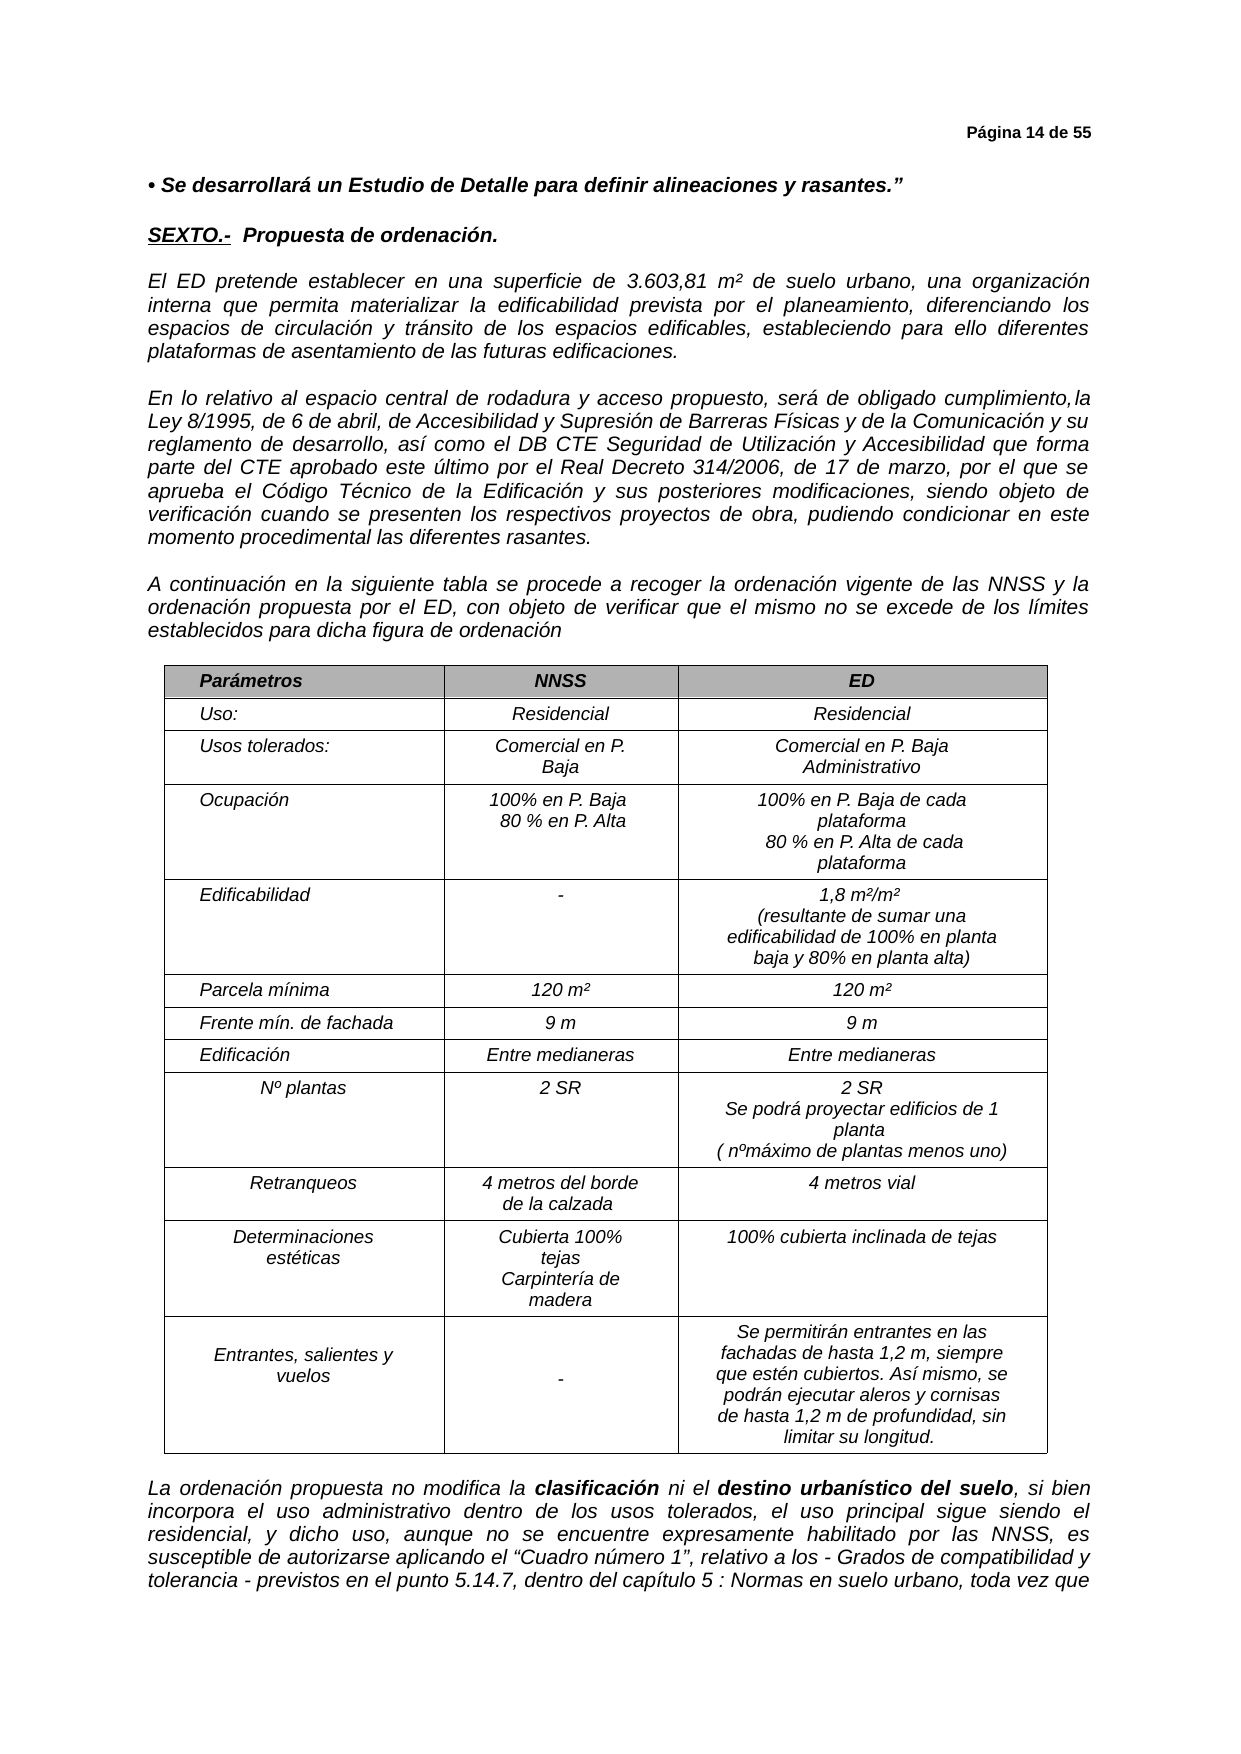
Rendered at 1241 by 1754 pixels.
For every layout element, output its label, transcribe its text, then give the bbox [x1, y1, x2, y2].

table_cell Nº plantas [165, 1073, 444, 1167]
table_cell 2 SR [445, 1073, 678, 1167]
table_cell Cubierta 100% tejas Carpintería de madera [445, 1221, 678, 1316]
table_cell 9 m [679, 1008, 1047, 1039]
table_cell 100% en P. Baja de cada plataforma 80 % en P. Alta de cada plataforma [679, 785, 1047, 879]
table_cell 100% en P. Baja 80 % en P. Alta [445, 785, 678, 879]
table_cell Ocupación [165, 785, 444, 879]
table_cell Retranqueos [165, 1168, 444, 1220]
table_cell 9 m [445, 1008, 678, 1039]
table_cell Edificabilidad [165, 880, 444, 974]
table_cell 4 metros del borde de la calzada [445, 1168, 678, 1220]
table_cell Residencial [679, 699, 1047, 730]
table_cell 4 metros vial [679, 1168, 1047, 1220]
table_cell - [445, 880, 678, 974]
table_cell Entrantes, salientes y vuelos [165, 1317, 444, 1453]
table_header ED [679, 666, 1047, 697]
table_cell Entre medianeras [679, 1040, 1047, 1072]
table_cell - [445, 1317, 678, 1453]
text El ED pretende establecer en una superficie de 3.603,81 m² de suelo urbano, una organización interna que permita materializar la edificabilidad prevista por el planeamiento, diferenciando los espacios de circulación y tránsito de los espacios edificables, estableciendo para ello diferentes plataformas de asentamiento de las futuras edificaciones. [148, 270, 1093, 363]
table_cell 1,8 m²/m² (resultante de sumar una edificabilidad de 100% en planta baja y 80% en planta alta) [679, 880, 1047, 974]
table_cell 120 m² [445, 975, 678, 1007]
table_cell Uso: [165, 699, 444, 730]
text • Se desarrollará un Estudio de Detalle para definir alineaciones y rasantes.” [148, 174, 1093, 197]
table_cell Comercial en P. Baja [445, 731, 678, 783]
text SEXTO.- Propuesta de ordenación. [148, 224, 1093, 247]
table_cell Usos tolerados: [165, 731, 444, 783]
text En lo relativo al espacio central de rodadura y acceso propuesto, será de obligado cumplimiento,la Ley 8/1995, de 6 de abril, de Accesibilidad y Supresión de Barreras Físicas y de la Comunicación y su reglamento de desarrollo, así como el DB CTE Seguridad de Utilización y Accesibilidad que forma parte del CTE aprobado este último por el Real Decreto 314/2006, de 17 de marzo, por el que se aprueba el Código Técnico de la Edificación y sus posteriores modificaciones, siendo objeto de verificación cuando se presenten los respectivos proyectos de obra, pudiendo condicionar en este momento procedimental las diferentes rasantes. [148, 386, 1093, 549]
table_cell 120 m² [679, 975, 1047, 1007]
table_cell Entre medianeras [445, 1040, 678, 1072]
text La ordenación propuesta no modifica la clasificación ni el destino urbanístico del suelo, si bien incorpora el uso administrativo dentro de los usos tolerados, el uso principal sigue siendo el residencial, y dicho uso, aunque no se encuentre expresamente habilitado por las NNSS, es susceptible de autorizarse aplicando el “Cuadro número 1”, relativo a los - Grados de compatibilidad y tolerancia - previstos en el punto 5.14.7, dentro del capítulo 5 : Normas en suelo urbano, toda vez que [148, 1476, 1093, 1592]
table_cell Determinaciones estéticas [165, 1221, 444, 1316]
table_cell 2 SR Se podrá proyectar edificios de 1 planta ( nºmáximo de plantas menos uno) [679, 1073, 1047, 1167]
table_cell 100% cubierta inclinada de tejas [679, 1221, 1047, 1316]
table_cell Residencial [445, 699, 678, 730]
table_cell Se permitirán entrantes en las fachadas de hasta 1,2 m, siempre que estén cubiertos. Así mismo, se podrán ejecutar aleros y cornisas de hasta 1,2 m de profundidad, sin limitar su longitud. [679, 1317, 1047, 1453]
table_cell Edificación [165, 1040, 444, 1072]
table_cell Parcela mínima [165, 975, 444, 1007]
table_cell Comercial en P. Baja Administrativo [679, 731, 1047, 783]
table_header NNSS [445, 666, 678, 697]
table_cell Frente mín. de fachada [165, 1008, 444, 1039]
text A continuación en la siguiente tabla se procede a recoger la ordenación vigente de las NNSS y la ordenación propuesta por el ED, con objeto de verificar que el mismo no se excede de los límites establecidos para dicha figura de ordenación [148, 572, 1093, 642]
table_header Parámetros [165, 666, 444, 697]
